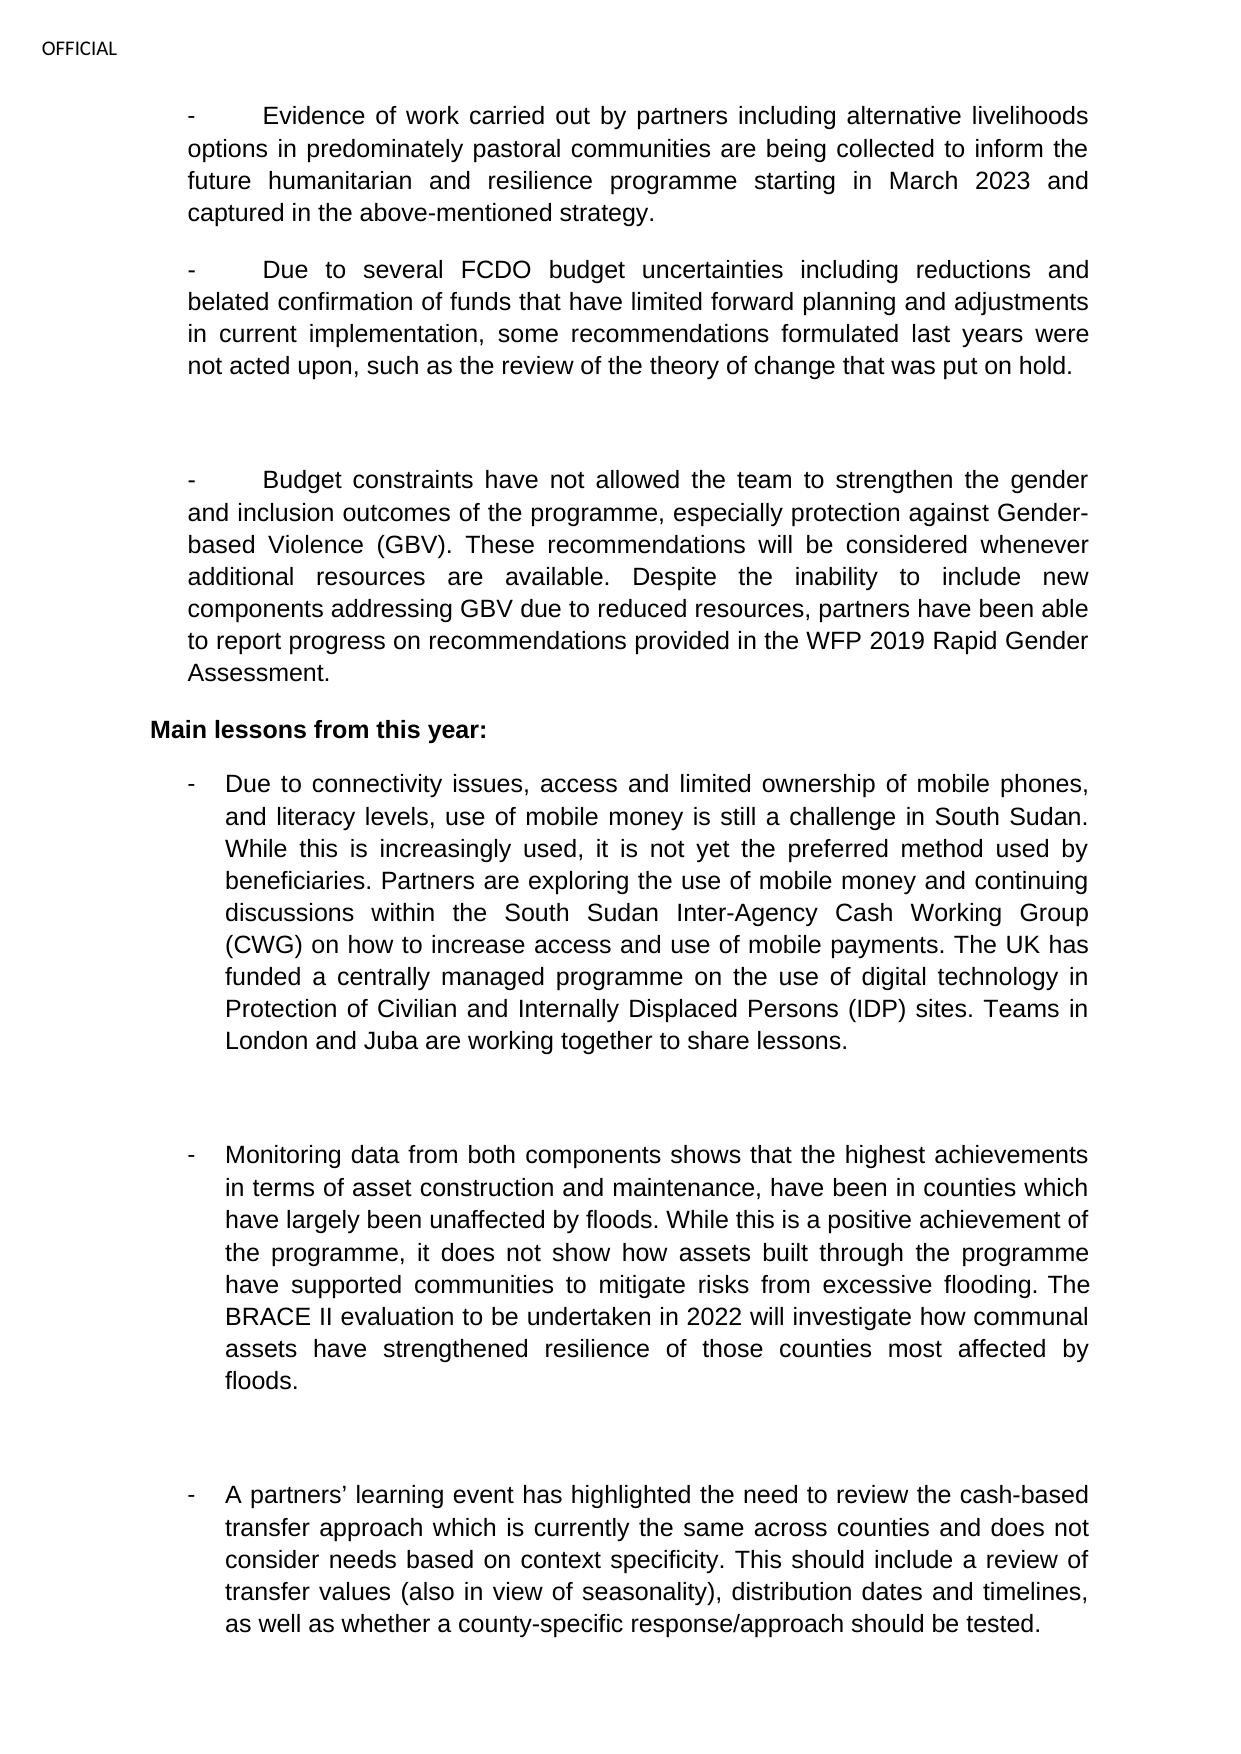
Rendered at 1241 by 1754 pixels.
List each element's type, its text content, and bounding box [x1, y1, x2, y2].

list A partners’ learning event has highlighted the need to review the cash-based transfer approach which is currently the same across counties and does not consider needs based on context specificity. This should include a review of transfer values (also in view of seasonality), distribution dates and timelines, as well as whether a county-specific response/approach should be tested. [187, 1481, 1090, 1638]
list Due to several FCDO budget uncertainties including reductions and belated confirmation of funds that have limited forward planning and adjustments in current implementation, some recommendations formulated last years were not acted upon, such as the review of the theory of change that was put on hold. [187, 256, 1090, 380]
list Due to connectivity issues, access and limited ownership of mobile phones, and literacy levels, use of mobile money is still a challenge in South Sudan. While this is increasingly used, it is not yet the preferred method used by beneficiaries. Partners are exploring the use of mobile money and continuing discussions within the South Sudan Inter-Agency Cash Working Group (CWG) on how to increase access and use of mobile payments. The UK has funded a centrally managed programme on the use of digital technology in Protection of Civilian and Internally Displaced Persons (IDP) sites. Teams in London and Juba are working together to share lessons. [187, 769, 1090, 1055]
list Budget constraints have not allowed the team to strengthen the gender and inclusion outcomes of the programme, especially protection against Gender-based Violence (GBV). These recommendations will be considered whenever additional resources are available. Despite the inability to include new components addressing GBV due to reduced resources, partners have been able to report progress on recommendations provided in the WFP 2019 Rapid Gender Assessment. [187, 466, 1090, 687]
text Main lessons from this year: [150, 716, 1090, 744]
list Evidence of work carried out by partners including alternative livelihoods options in predominately pastoral communities are being collected to inform the future humanitarian and resilience programme starting in March 2023 and captured in the above-mentioned strategy. [187, 102, 1090, 227]
list Monitoring data from both components shows that the highest achievements in terms of asset construction and maintenance, have been in counties which have largely been unaffected by floods. While this is a positive achievement of the programme, it does not show how assets built through the programme have supported communities to mitigate risks from excessive flooding. The BRACE II evaluation to be undertaken in 2022 will investigate how communal assets have strengthened resilience of those counties most affected by floods. [187, 1141, 1090, 1395]
